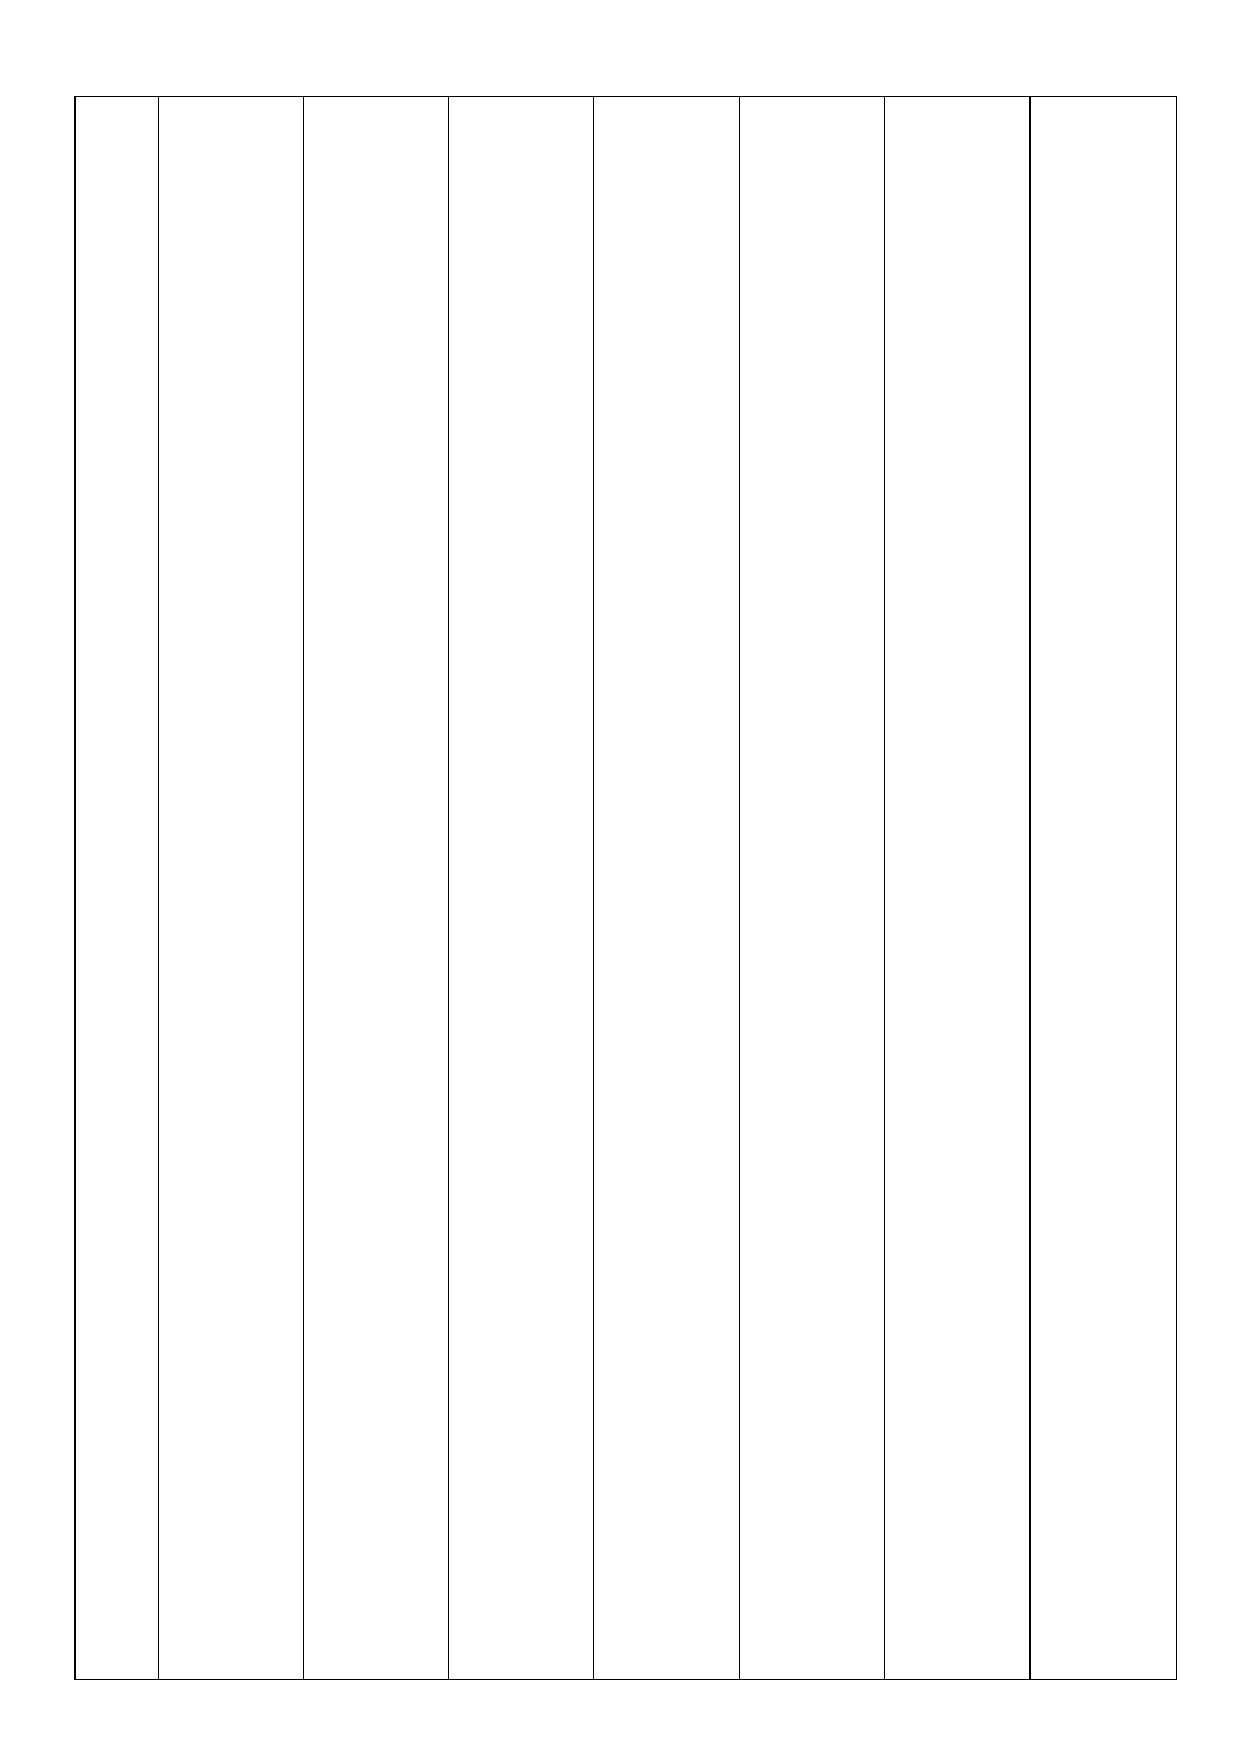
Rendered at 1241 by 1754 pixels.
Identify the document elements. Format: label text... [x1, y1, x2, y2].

table_cell 7 [1031, 97, 1176, 1679]
table_cell [76, 97, 158, 1679]
table_cell 2 [304, 97, 448, 1679]
table_cell 3 [449, 97, 593, 1679]
table_cell 6 [885, 97, 1029, 1679]
table_cell 4 [594, 97, 739, 1679]
table_cell 5 [740, 97, 884, 1679]
table_cell 1 [159, 97, 303, 1679]
